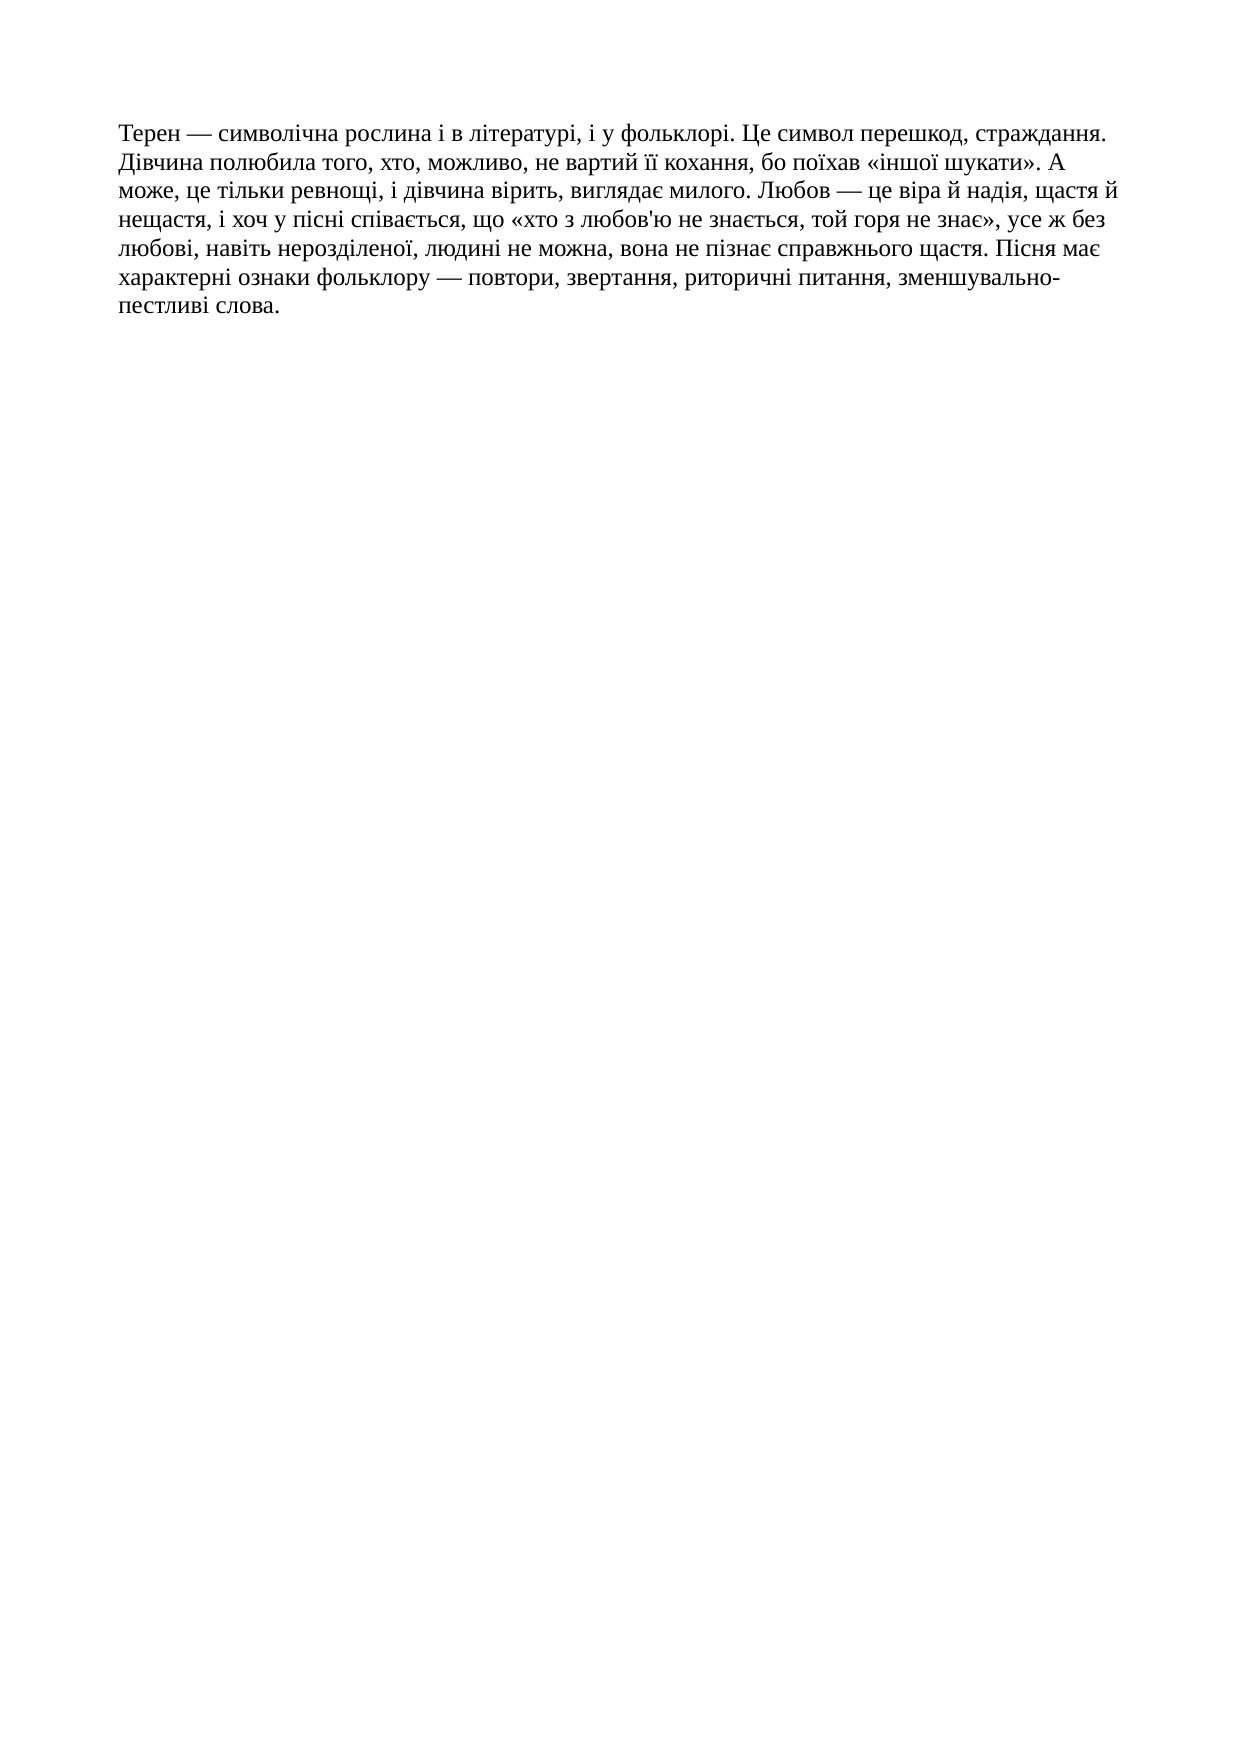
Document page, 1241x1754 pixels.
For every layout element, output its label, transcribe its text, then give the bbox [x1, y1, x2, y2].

text Терен — символічна рослина і в літературі, і у фольклорі. Це символ перешкод, страждання. Дівчина полюбила того, хто, можливо, не вартий її кохання, бо поїхав «іншої шукати». А може, це тільки ревнощі, і дівчина вірить, виглядає милого. Любов — це віра й надія, щастя й нещастя, і хоч у пісні співається, що «хто з любов'ю не знається, той горя не знає», усе ж без любові, навіть нерозділеної, людині не можна, вона не пізнає справжнього щастя. Пісня має характерні ознаки фольклору — повтори, звертання, риторичні питання, зменшувально-пестливі слова. [118, 118, 1122, 319]
